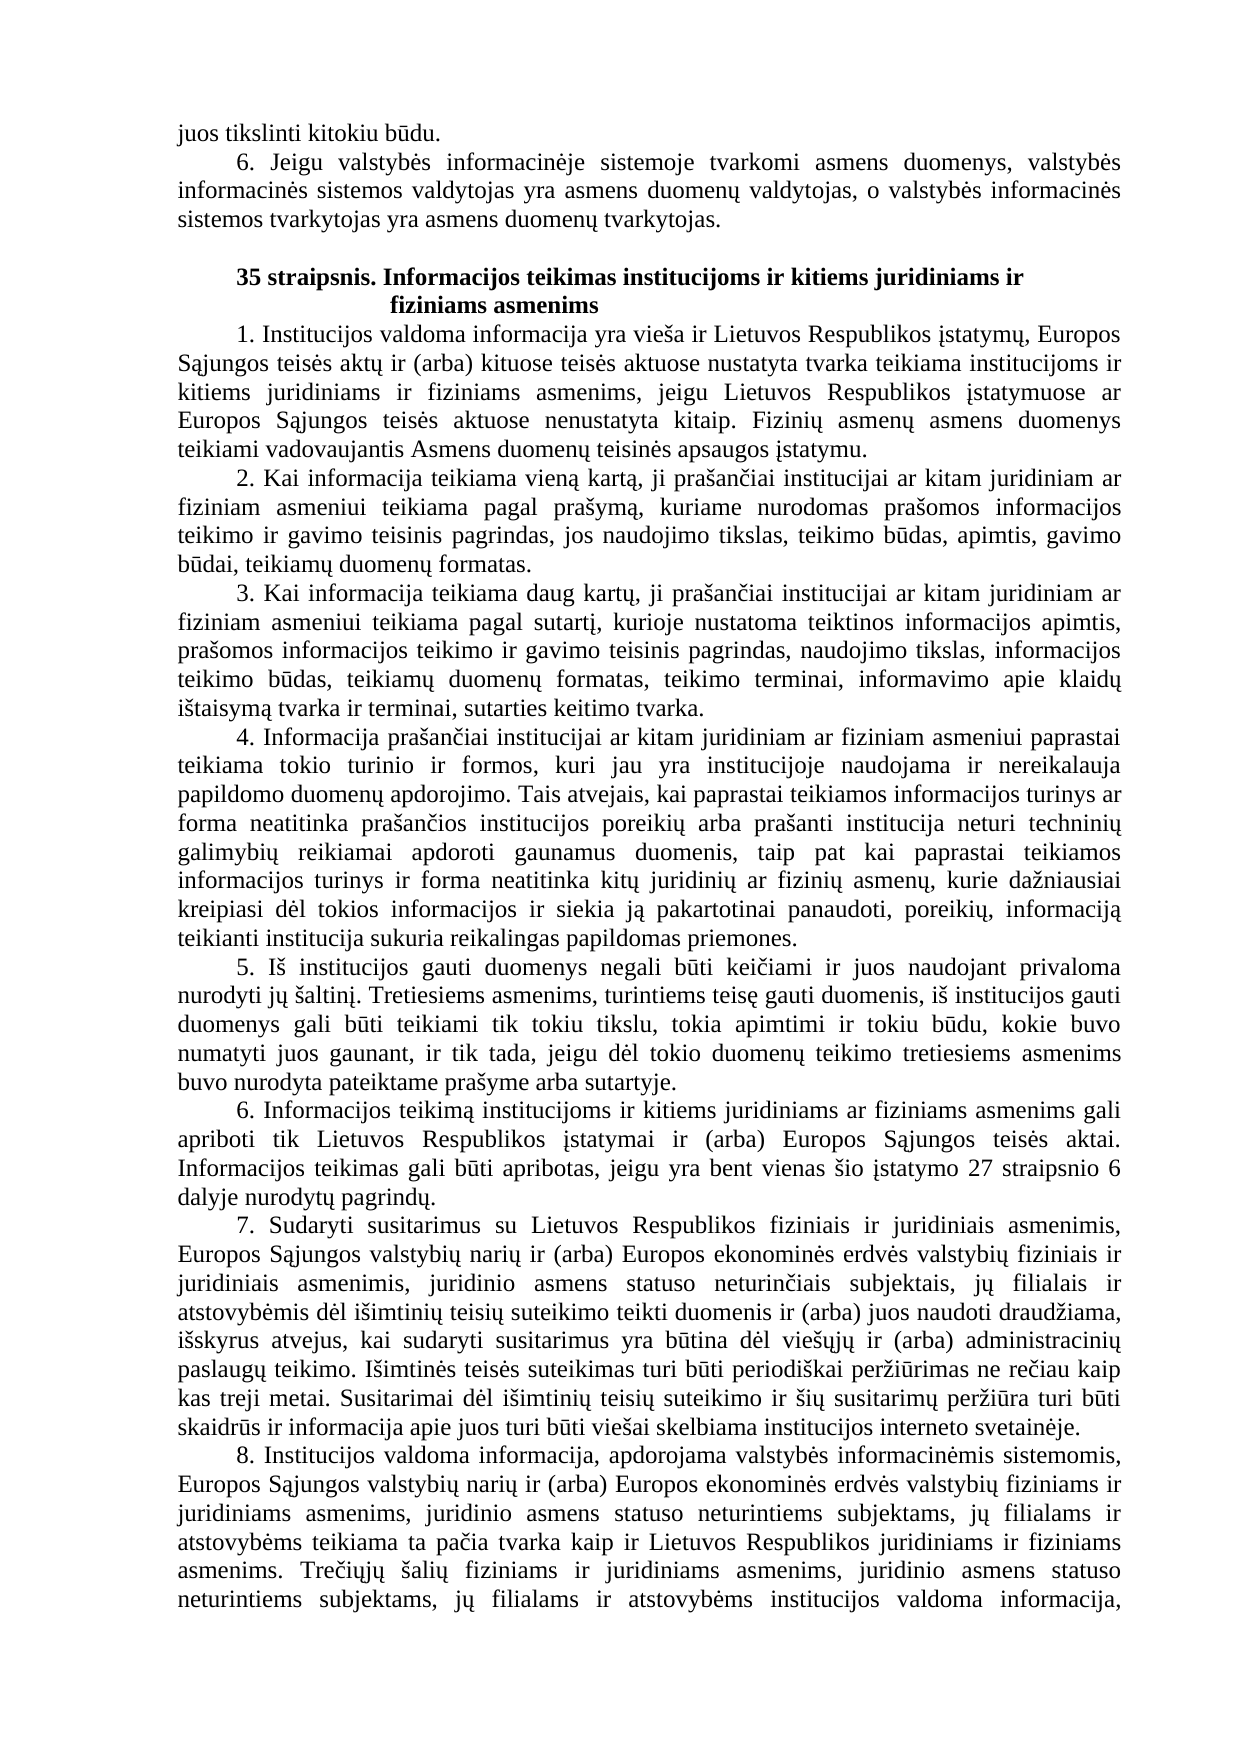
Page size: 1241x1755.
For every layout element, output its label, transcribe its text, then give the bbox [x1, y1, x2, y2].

text 1. Institucijos valdoma informacija yra vieša ir Lietuvos Respublikos įstatymų, Europos Sąjungos teisės aktų ir (arba) kituose teisės aktuose nustatyta tvarka teikiama institucijoms ir kitiems juridiniams ir fiziniams asmenims, jeigu Lietuvos Respublikos įstatymuose ar Europos Sąjungos teisės aktuose nenustatyta kitaip. Fizinių asmenų asmens duomenys teikiami vadovaujantis Asmens duomenų teisinės apsaugos įstatymu. [177, 319, 1122, 463]
text 4. Informacija prašančiai institucijai ar kitam juridiniam ar fiziniam asmeniui paprastai teikiama tokio turinio ir formos, kuri jau yra institucijoje naudojama ir nereikalauja papildomo duomenų apdorojimo. Tais atvejais, kai paprastai teikiamos informacijos turinys ar forma neatitinka prašančios institucijos poreikių arba prašanti institucija neturi techninių galimybių reikiamai apdoroti gaunamus duomenis, taip pat kai paprastai teikiamos informacijos turinys ir forma neatitinka kitų juridinių ar fizinių asmenų, kurie dažniausiai kreipiasi dėl tokios informacijos ir siekia ją pakartotinai panaudoti, poreikių, informaciją teikianti institucija sukuria reikalingas papildomas priemones. [177, 722, 1122, 952]
text 3. Kai informacija teikiama daug kartų, ji prašančiai institucijai ar kitam juridiniam ar fiziniam asmeniui teikiama pagal sutartį, kurioje nustatoma teiktinos informacijos apimtis, prašomos informacijos teikimo ir gavimo teisinis pagrindas, naudojimo tikslas, informacijos teikimo būdas, teikiamų duomenų formatas, teikimo terminai, informavimo apie klaidų ištaisymą tvarka ir terminai, sutarties keitimo tvarka. [177, 578, 1122, 722]
text 35 straipsnis. Informacijos teikimas institucijoms ir kitiems juridiniams ir fiziniams asmenims [236, 262, 1122, 319]
text 6. Jeigu valstybės informacinėje sistemoje tvarkomi asmens duomenys, valstybės informacinės sistemos valdytojas yra asmens duomenų valdytojas, o valstybės informacinės sistemos tvarkytojas yra asmens duomenų tvarkytojas. [177, 147, 1122, 233]
text juos tikslinti kitokiu būdu. [177, 118, 1122, 147]
text 2. Kai informacija teikiama vieną kartą, ji prašančiai institucijai ar kitam juridiniam ar fiziniam asmeniui teikiama pagal prašymą, kuriame nurodomas prašomos informacijos teikimo ir gavimo teisinis pagrindas, jos naudojimo tikslas, teikimo būdas, apimtis, gavimo būdai, teikiamų duomenų formatas. [177, 463, 1122, 578]
text 7. Sudaryti susitarimus su Lietuvos Respublikos fiziniais ir juridiniais asmenimis, Europos Sąjungos valstybių narių ir (arba) Europos ekonominės erdvės valstybių fiziniais ir juridiniais asmenimis, juridinio asmens statuso neturinčiais subjektais, jų filialais ir atstovybėmis dėl išimtinių teisių suteikimo teikti duomenis ir (arba) juos naudoti draudžiama, išskyrus atvejus, kai sudaryti susitarimus yra būtina dėl viešųjų ir (arba) administracinių paslaugų teikimo. Išimtinės teisės suteikimas turi būti periodiškai peržiūrimas ne rečiau kaip kas treji metai. Susitarimai dėl išimtinių teisių suteikimo ir šių susitarimų peržiūra turi būti skaidrūs ir informacija apie juos turi būti viešai skelbiama institucijos interneto svetainėje. [177, 1211, 1122, 1441]
text 5. Iš institucijos gauti duomenys negali būti keičiami ir juos naudojant privaloma nurodyti jų šaltinį. Tretiesiems asmenims, turintiems teisę gauti duomenis, iš institucijos gauti duomenys gali būti teikiami tik tokiu tikslu, tokia apimtimi ir tokiu būdu, kokie buvo numatyti juos gaunant, ir tik tada, jeigu dėl tokio duomenų teikimo tretiesiems asmenims buvo nurodyta pateiktame prašyme arba sutartyje. [177, 952, 1122, 1096]
text 6. Informacijos teikimą institucijoms ir kitiems juridiniams ar fiziniams asmenims gali apriboti tik Lietuvos Respublikos įstatymai ir (arba) Europos Sąjungos teisės aktai. Informacijos teikimas gali būti apribotas, jeigu yra bent vienas šio įstatymo 27 straipsnio 6 dalyje nurodytų pagrindų. [177, 1096, 1122, 1211]
text 8. Institucijos valdoma informacija, apdorojama valstybės informacinėmis sistemomis, Europos Sąjungos valstybių narių ir (arba) Europos ekonominės erdvės valstybių fiziniams ir juridiniams asmenims, juridinio asmens statuso neturintiems subjektams, jų filialams ir atstovybėms teikiama ta pačia tvarka kaip ir Lietuvos Respublikos juridiniams ir fiziniams asmenims. Trečiųjų šalių fiziniams ir juridiniams asmenims, juridinio asmens statuso neturintiems subjektams, jų filialams ir atstovybėms institucijos valdoma informacija, [177, 1441, 1122, 1613]
